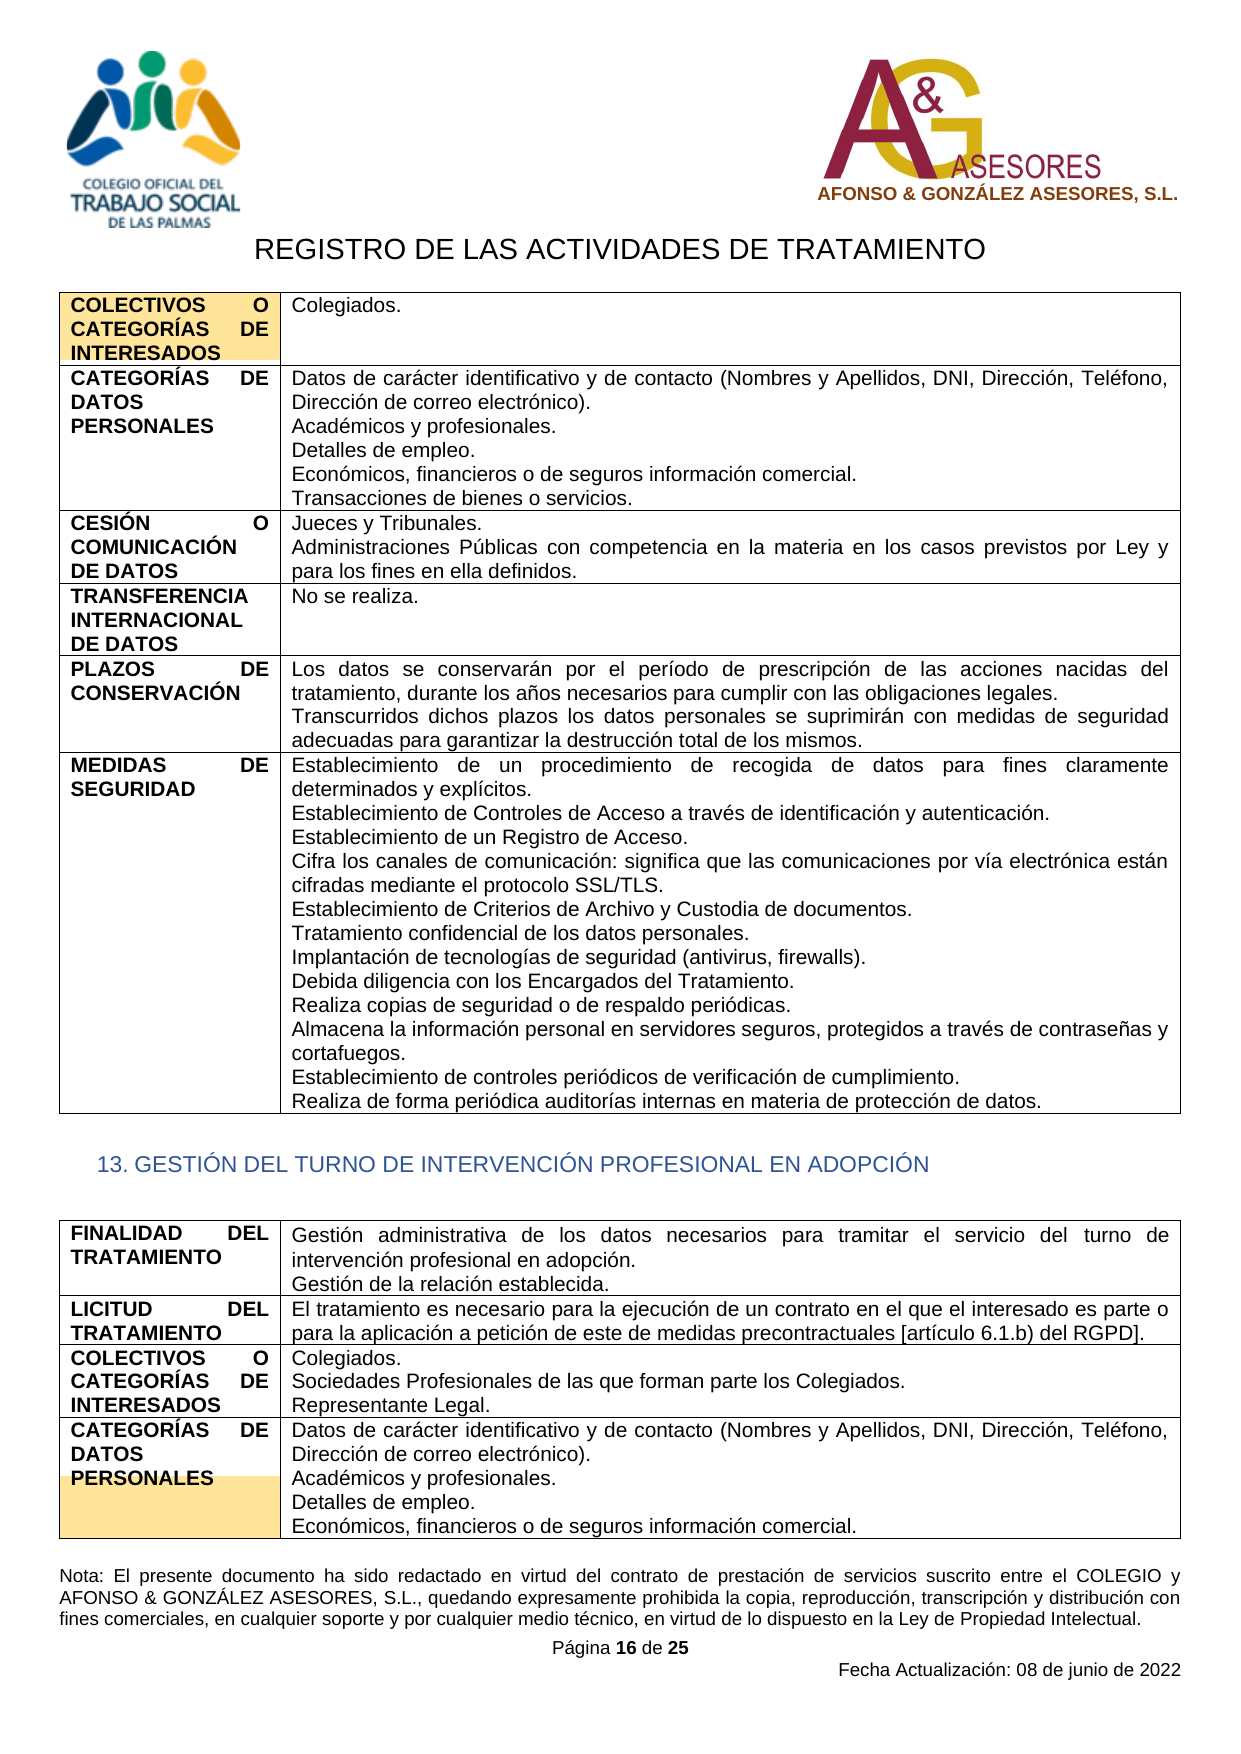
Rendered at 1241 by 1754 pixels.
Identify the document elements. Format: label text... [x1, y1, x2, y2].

picture [66, 51, 240, 228]
table_cell CATEGORÍAS DE DATOS PERSONALES [60, 1476, 280, 1538]
table_cell Colegiados. [281, 293, 1180, 360]
picture [823, 58, 1102, 180]
table_cell COLECTIVOS O CATEGORÍAS DE INTERESADOS [60, 293, 280, 360]
table_cell Datos de carácter identificativo y de contacto (Nombres y Apellidos, DNI, Dirección, Teléfono, Dirección de correo electrónico). Académicos y profesionales. Detalles de empleo. Económicos, financieros o de seguros información comercial. Transacciones de bienes o servicios. [281, 1476, 1180, 1538]
